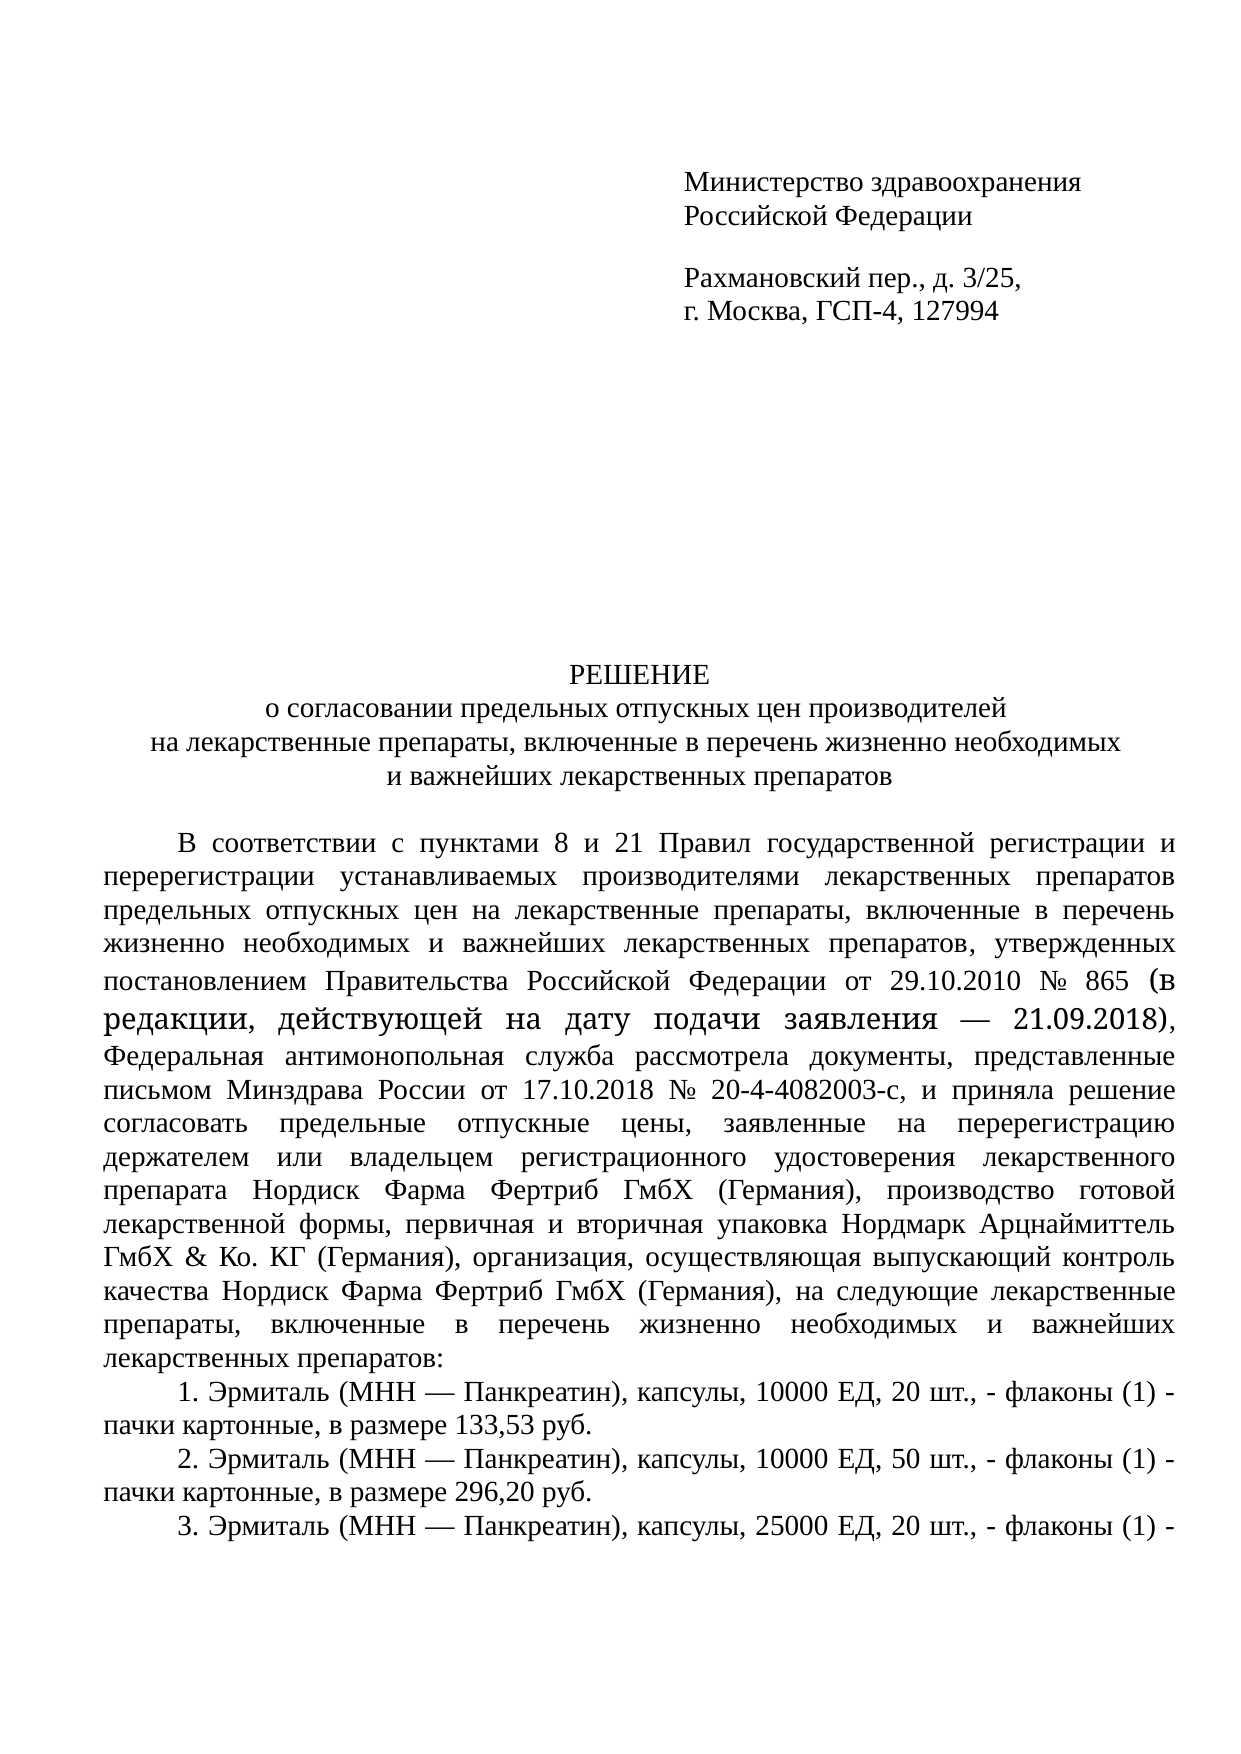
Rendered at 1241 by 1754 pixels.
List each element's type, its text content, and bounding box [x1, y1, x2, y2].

text В соответствии с пунктами 8 и 21 Правил государственной регистрации и перерегистрации устанавливаемых производителями лекарственных препаратов предельных отпускных цен на лекарственные препараты, включенные в перечень жизненно необходимых и важнейших лекарственных препаратов, утвержденных постановлением Правительства Российской Федерации от 29.10.2010 № 865 (в редакции, действующей на дату подачи заявления — 21.09.2018), Федеральная антимонопольная служба рассмотрела документы, представленные письмом Минздрава России от 17.10.2018 № 20-4-4082003-с, и приняла решение согласовать предельные отпускные цены, заявленные на перерегистрацию держателем или владельцем регистрационного удостоверения лекарственного препарата Нордиск Фарма Фертриб ГмбХ (Германия), производство готовой лекарственной формы, первичная и вторичная упаковка Нордмарк Арцнаймиттель ГмбХ & Ко. КГ (Германия), организация, осуществляющая выпускающий контроль качества Нордиск Фарма Фертриб ГмбХ (Германия), на следующие лекарственные препараты, включенные в перечень жизненно необходимых и важнейших лекарственных препаратов: [103, 825, 1176, 1374]
text 2. Эрмиталь (МНН — Панкреатин), капсулы, 10000 ЕД, 50 шт., - флаконы (1) - пачки картонные, в размере 296,20 руб. [103, 1441, 1176, 1508]
text Рахмановский пер., д. 3/25, [684, 260, 1176, 293]
text 3. Эрмиталь (МНН — Панкреатин), капсулы, 25000 ЕД, 20 шт., - флаконы (1) [103, 1508, 1176, 1541]
text и важнейших лекарственных препаратов [103, 758, 1176, 791]
text на лекарственные препараты, включенные в перечень жизненно необходимых [103, 724, 1176, 758]
text Министерство здравоохранения [684, 164, 1176, 198]
text 1. Эрмиталь (МНН — Панкреатин), капсулы, 10000 ЕД, 20 шт., - флаконы (1) - пачки картонные, в размере 133,53 руб. [103, 1374, 1176, 1441]
text Российской Федерации [684, 198, 1176, 231]
text РЕШЕНИЕ [103, 657, 1176, 691]
text г. Москва, ГСП-4, 127994 [684, 293, 1176, 327]
text о согласовании предельных отпускных цен производителей [103, 691, 1176, 724]
